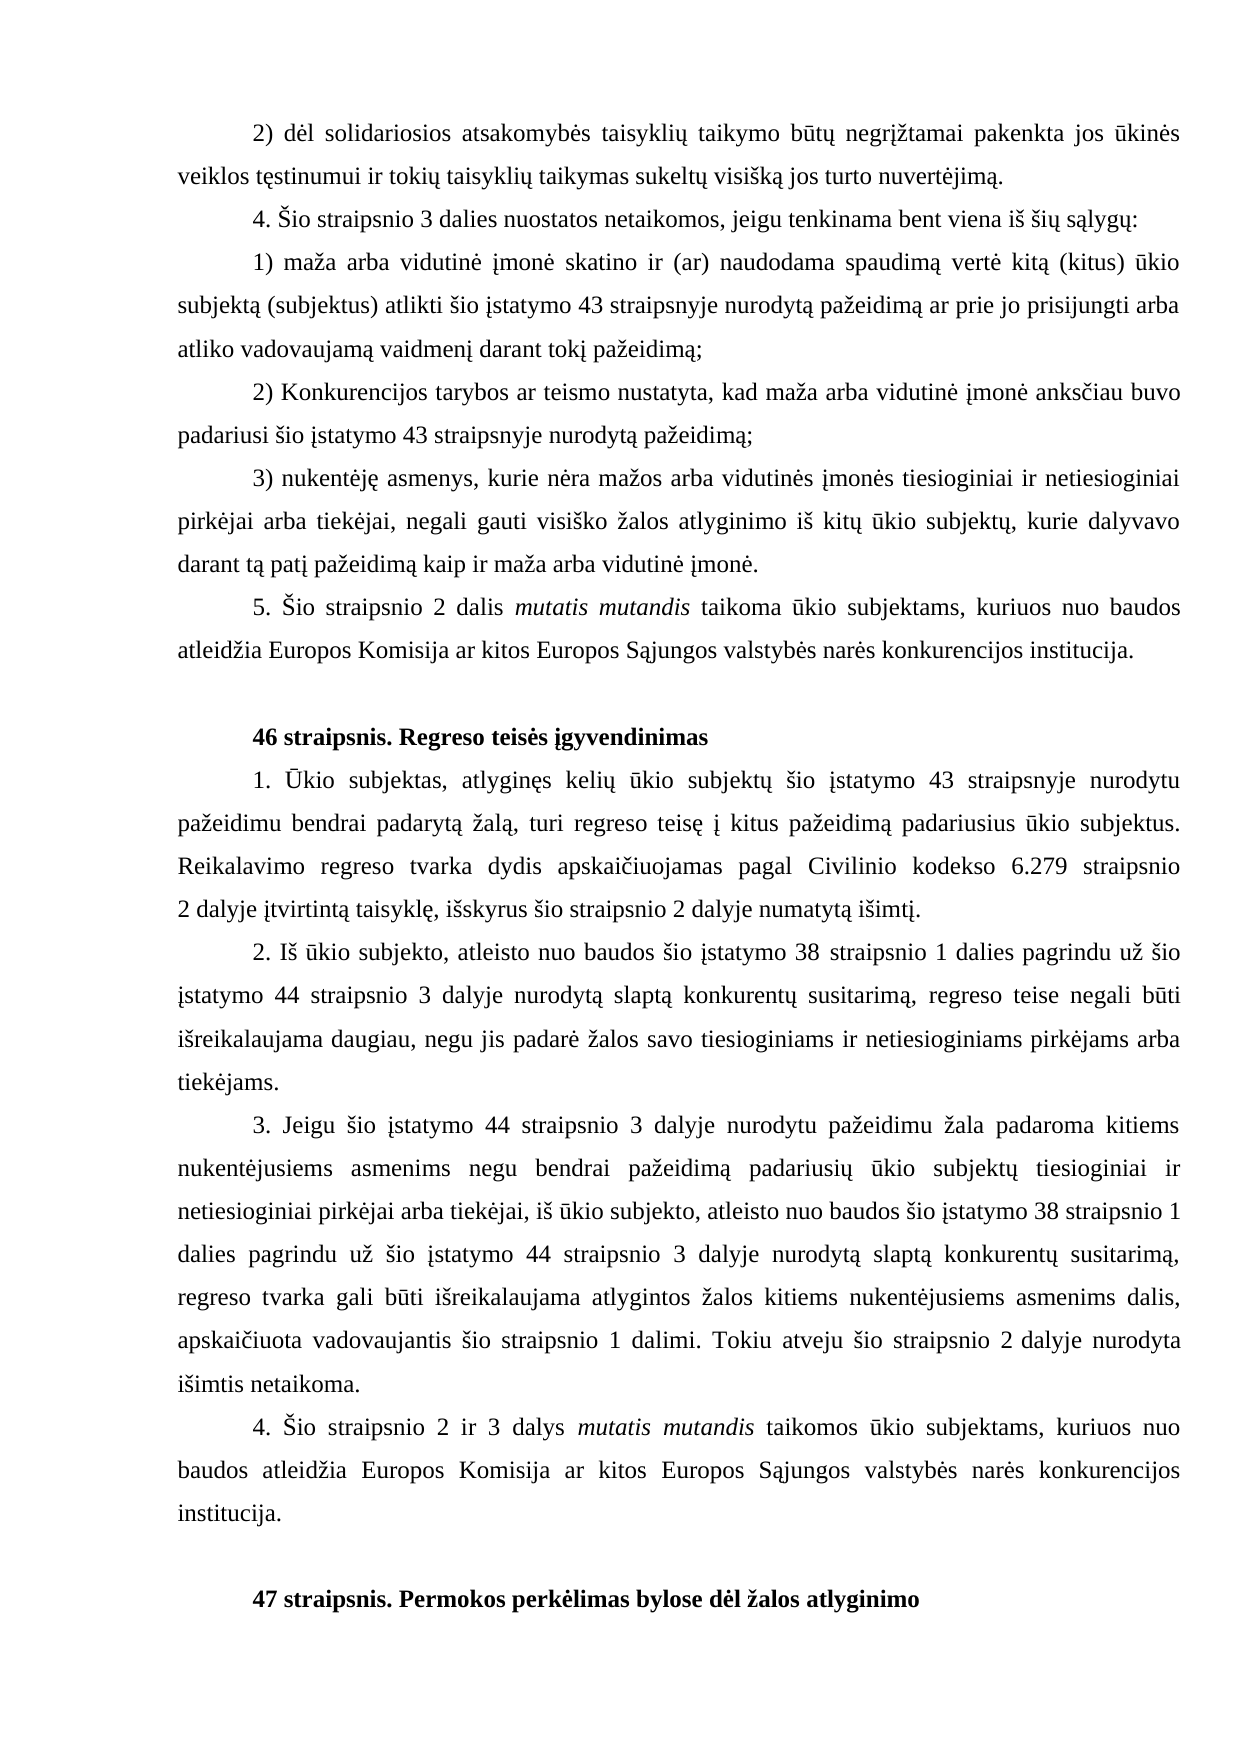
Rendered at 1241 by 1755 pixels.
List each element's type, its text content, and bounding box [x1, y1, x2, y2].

text 1. Ūkio subjektas, atlyginęs kelių ūkio subjektų šio įstatymo 43 straipsnyje nurodytu pažeidimu bendrai padarytą žalą, turi regreso teisę į kitus pažeidimą padariusius ūkio subjektus. Reikalavimo regreso tvarka dydis apskaičiuojamas pagal Civilinio kodekso 6.279 straipsnio 2 dalyje įtvirtintą taisyklę, išskyrus šio straipsnio 2 dalyje numatytą išimtį. [177, 765, 1181, 923]
text 2) Konkurencijos tarybos ar teismo nustatyta, kad maža arba vidutinė įmonė anksčiau buvo padariusi šio įstatymo 43 straipsnyje nurodytą pažeidimą; [177, 377, 1181, 449]
text 3. Jeigu šio įstatymo 44 straipsnio 3 dalyje nurodytu pažeidimu žala padaroma kitiems nukentėjusiems asmenims negu bendrai pažeidimą padariusių ūkio subjektų tiesioginiai ir netiesioginiai pirkėjai arba tiekėjai, iš ūkio subjekto, atleisto nuo baudos šio įstatymo 38 straipsnio 1 dalies pagrindu už šio įstatymo 44 straipsnio 3 dalyje nurodytą slaptą konkurentų susitarimą, regreso tvarka gali būti išreikalaujama atlygintos žalos kitiems nukentėjusiems asmenims dalis, apskaičiuota vadovaujantis šio straipsnio 1 dalimi. Tokiu atveju šio straipsnio 2 dalyje nurodyta išimtis netaikoma. [177, 1110, 1181, 1397]
text 1) maža arba vidutinė įmonė skatino ir (ar) naudodama spaudimą vertė kitą (kitus) ūkio subjektą (subjektus) atlikti šio įstatymo 43 straipsnyje nurodytą pažeidimą ar prie jo prisijungti arba atliko vadovaujamą vaidmenį darant tokį pažeidimą; [177, 247, 1181, 362]
text 2) dėl solidariosios atsakomybės taisyklių taikymo būtų negrįžtamai pakenkta jos ūkinės veiklos tęstinumui ir tokių taisyklių taikymas sukeltų visišką jos turto nuvertėjimą. [177, 118, 1181, 190]
text 2. Iš ūkio subjekto, atleisto nuo baudos šio įstatymo 38 straipsnio 1 dalies pagrindu už šio įstatymo 44 straipsnio 3 dalyje nurodytą slaptą konkurentų susitarimą, regreso teise negali būti išreikalaujama daugiau, negu jis padarė žalos savo tiesioginiams ir netiesioginiams pirkėjams arba tiekėjams. [177, 937, 1181, 1096]
text 3) nukentėję asmenys, kurie nėra mažos arba vidutinės įmonės tiesioginiai ir netiesioginiai pirkėjai arba tiekėjai, negali gauti visiško žalos atlyginimo iš kitų ūkio subjektų, kurie dalyvavo darant tą patį pažeidimą kaip ir maža arba vidutinė įmonė. [177, 463, 1181, 578]
text 47 straipsnis. Permokos perkėlimas bylose dėl žalos atlyginimo [177, 1584, 1181, 1613]
text 5. Šio straipsnio 2 dalis mutatis mutandis taikoma ūkio subjektams, kuriuos nuo baudos atleidžia Europos Komisija ar kitos Europos Sąjungos valstybės narės konkurencijos institucija. [177, 592, 1181, 664]
text 4. Šio straipsnio 2 ir 3 dalys mutatis mutandis taikomos ūkio subjektams, kuriuos nuo baudos atleidžia Europos Komisija ar kitos Europos Sąjungos valstybės narės konkurencijos institucija. [177, 1412, 1181, 1527]
text 46 straipsnis. Regreso teisės įgyvendinimas [177, 722, 1181, 751]
text 4. Šio straipsnio 3 dalies nuostatos netaikomos, jeigu tenkinama bent viena iš šių sąlygų: [177, 204, 1181, 233]
